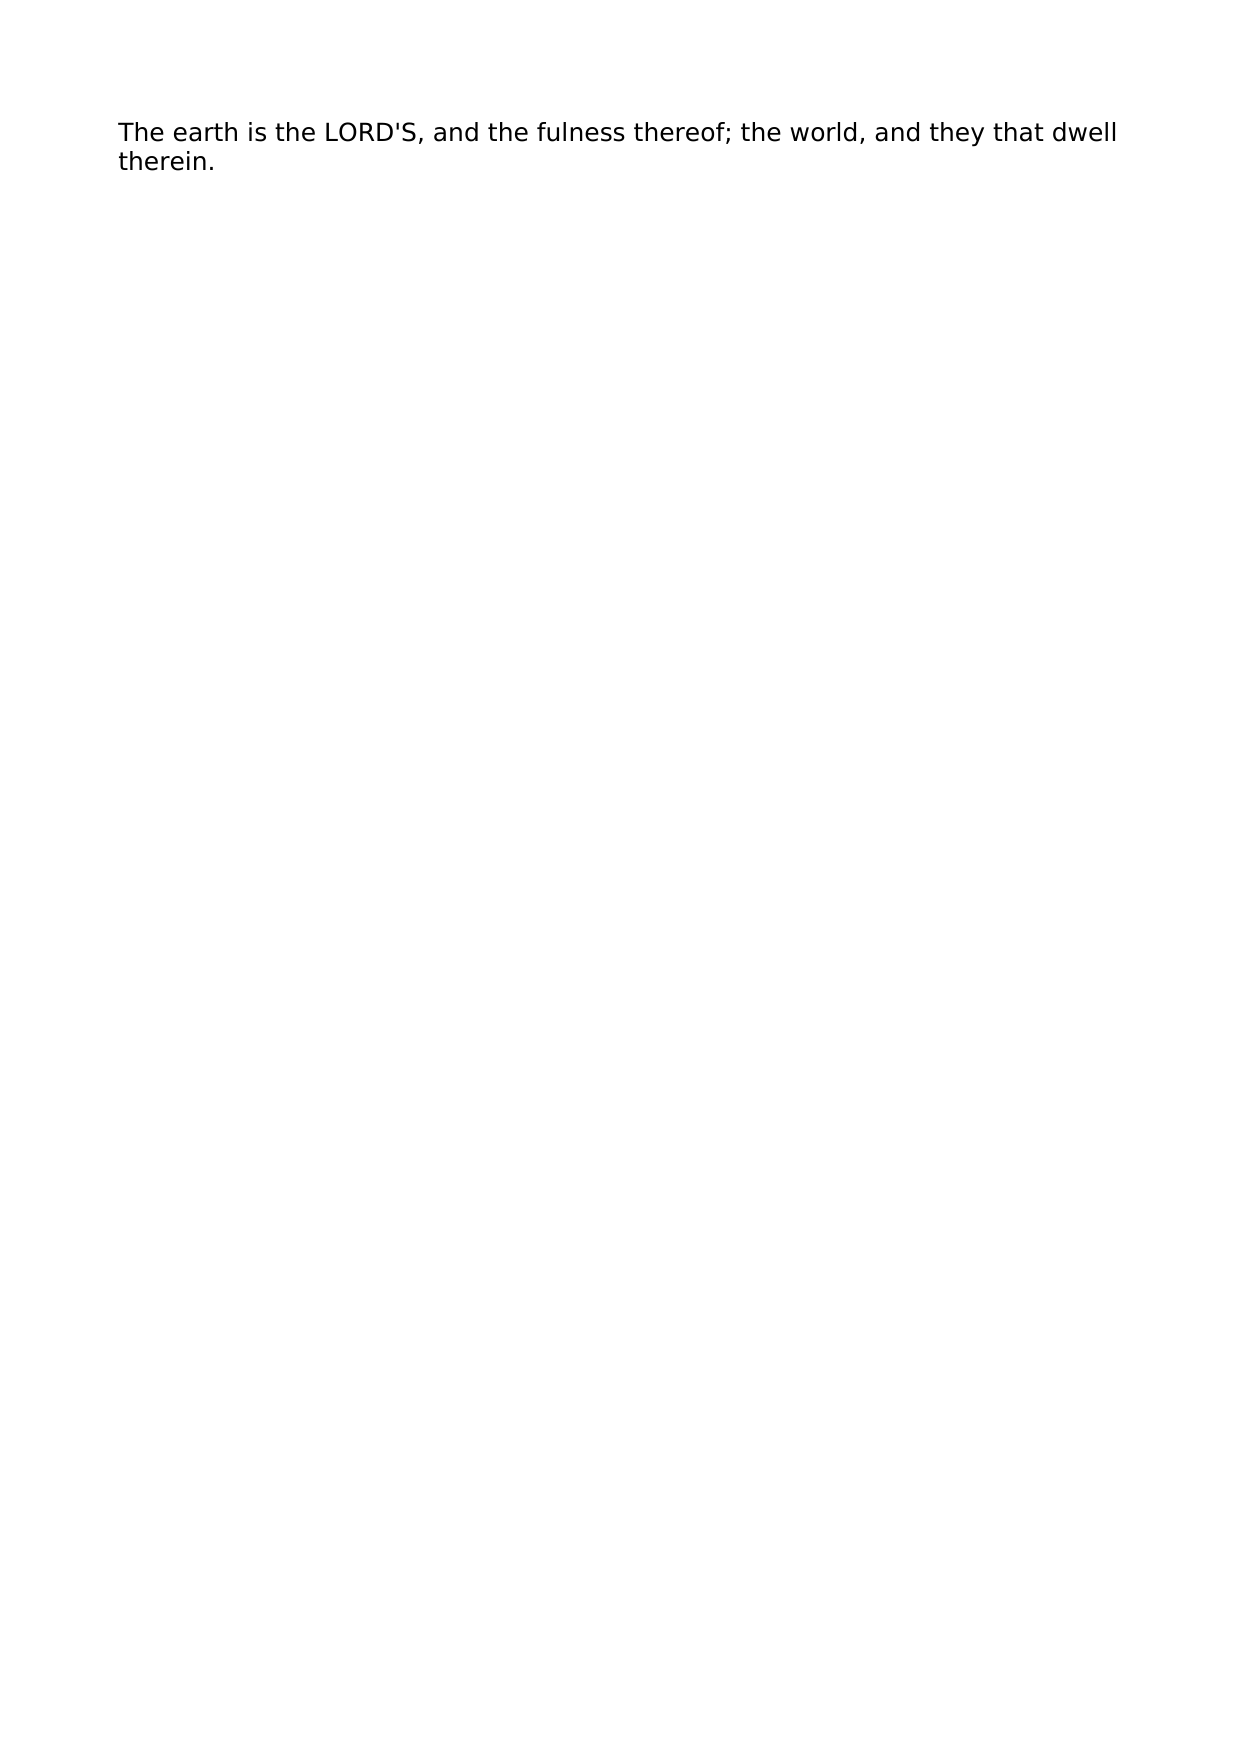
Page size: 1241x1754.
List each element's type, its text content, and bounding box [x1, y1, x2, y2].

text The earth is the LORD'S, and the fulness thereof; the world, and they that dwell therein. [118, 118, 1122, 176]
